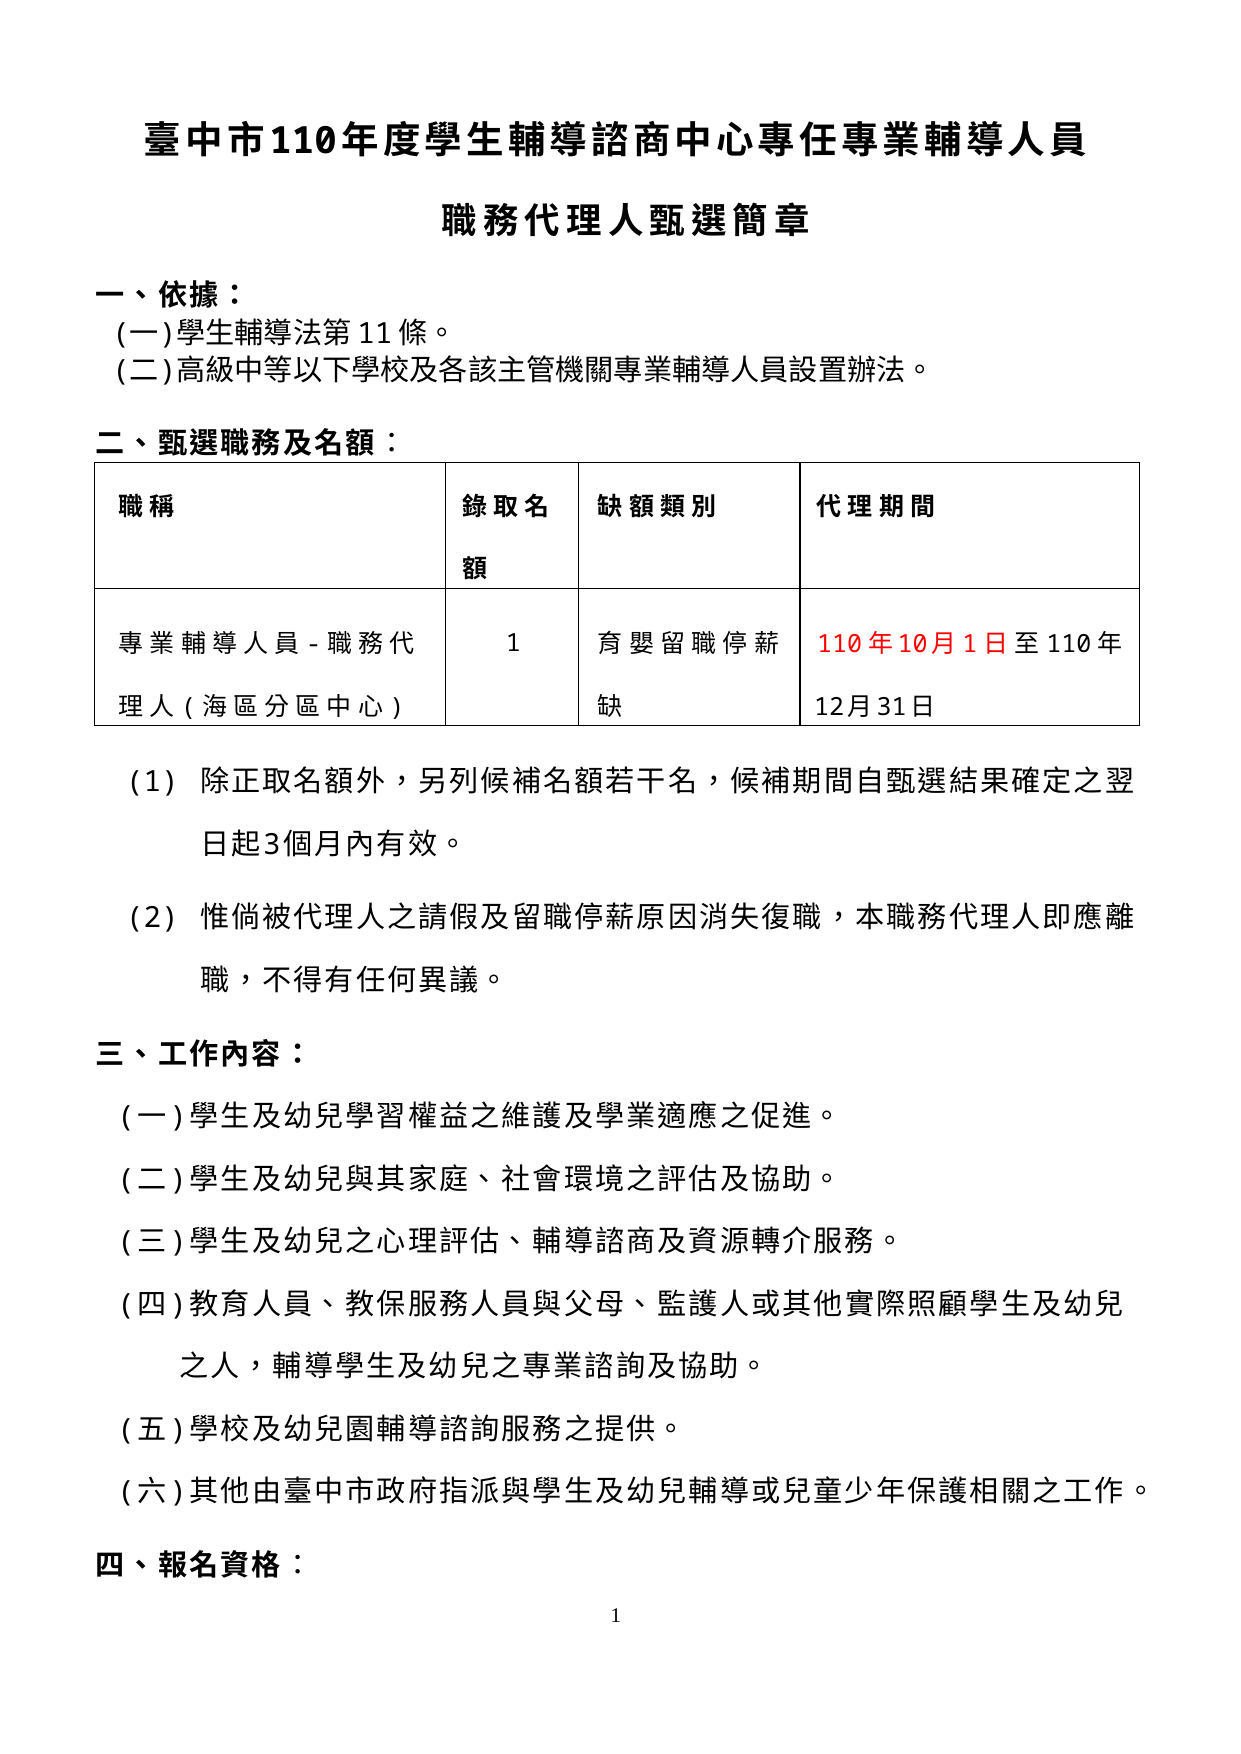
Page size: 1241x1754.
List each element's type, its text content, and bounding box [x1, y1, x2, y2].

table_cell 110年10月1日至110年12月31日 [801, 589, 1139, 725]
text (四)教育人員、教保服務人員與父母、監護人或其他實際照顧學生及幼兒之人，輔導學生及幼兒之專業諮詢及協助。 [113, 1260, 1136, 1385]
text (一)學生及幼兒學習權益之維護及學業適應之促進。 [113, 1072, 1136, 1135]
text 一、依據： [94, 251, 1136, 313]
text (二)高級中等以下學校及各該主管機關專業輔導人員設置辦法。 [94, 351, 1136, 388]
text 二、甄選職務及名額： [94, 399, 1136, 462]
list 除正取名額外，另列候補名額若干名，候補期間自甄選結果確定之翌日起3個月內有效。 [123, 737, 1136, 862]
text (五)學校及幼兒園輔導諮詢服務之提供。 [113, 1385, 1136, 1447]
text 四、報名資格： [94, 1521, 1136, 1584]
text (一)學生輔導法第11條。 [94, 313, 1136, 351]
table_cell 育嬰留職停薪缺 [579, 589, 799, 725]
text 職務代理人甄選簡章 [80, 177, 1157, 239]
table_header 錄取名額 [446, 463, 578, 588]
table_header 缺額類別 [579, 463, 799, 588]
text (三)學生及幼兒之心理評估、輔導諮商及資源轉介服務。 [113, 1197, 1136, 1260]
text (二)學生及幼兒與其家庭、社會環境之評估及協助。 [113, 1135, 1136, 1197]
table_header 職稱 [95, 463, 445, 588]
text (六)其他由臺中市政府指派與學生及幼兒輔導或兒童少年保護相關之工作。 [113, 1447, 1136, 1510]
list 惟倘被代理人之請假及留職停薪原因消失復職，本職務代理人即應離職，不得有任何異議。 [123, 874, 1136, 999]
table_cell 1 [446, 589, 578, 725]
text 三、工作內容： [94, 1010, 1136, 1072]
table_cell 專業輔導人員-職務代理人(海區分區中心) [95, 589, 445, 725]
table_header 代理期間 [801, 463, 1139, 588]
text 臺中市110年度學生輔導諮商中心專任專業輔導人員 [94, 96, 1136, 158]
